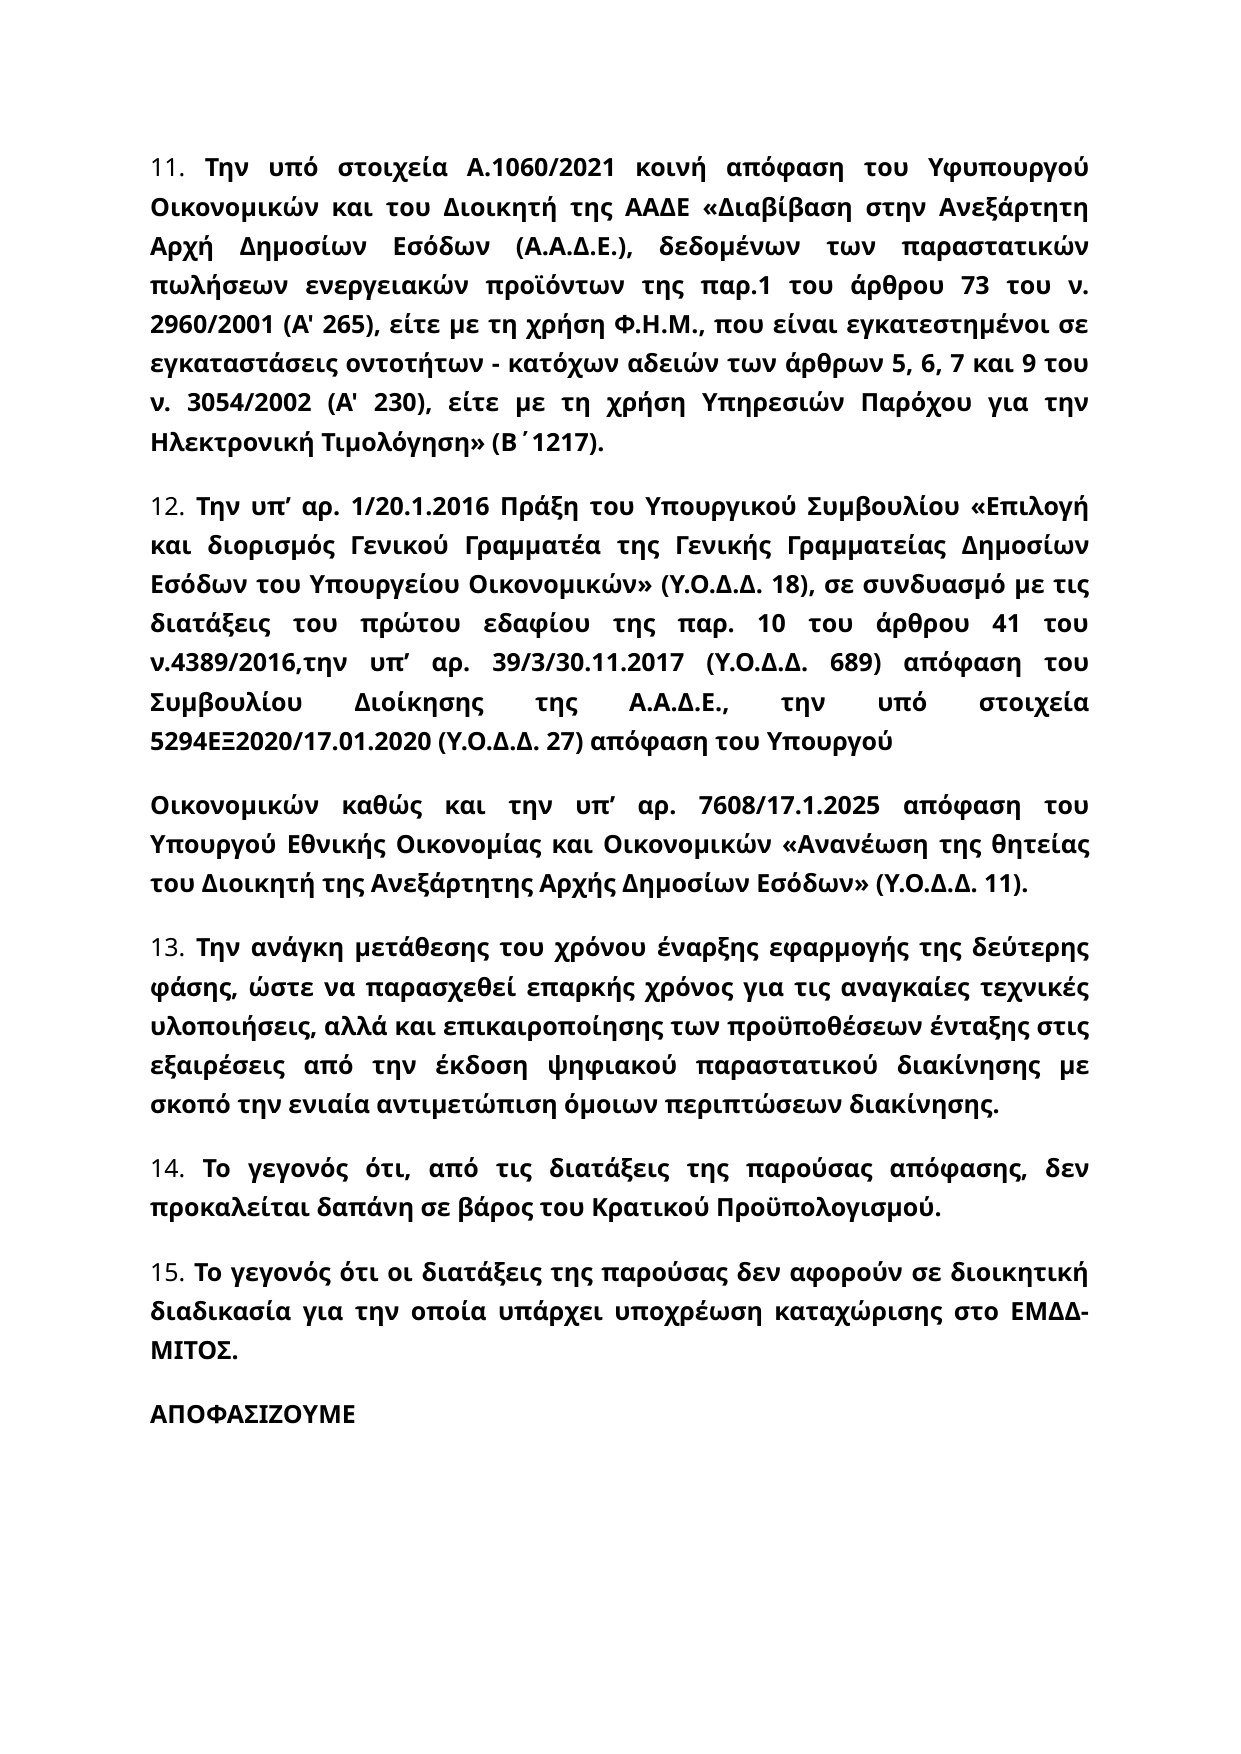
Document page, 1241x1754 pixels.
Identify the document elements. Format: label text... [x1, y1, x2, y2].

text 14. Το γεγονός ότι, από τις διατάξεις της παρούσας απόφασης, δεν προκαλείται δαπάνη σε βάρος του Κρατικού Προϋπολογισμού. [150, 1151, 1090, 1224]
text 13. Την ανάγκη μετάθεσης του χρόνου έναρξης εφαρμογής της δεύτερης φάσης, ώστε να παρασχεθεί επαρκής χρόνος για τις αναγκαίες τεχνικές υλοποιήσεις, αλλά και επικαιροποίησης των προϋποθέσεων ένταξης στις εξαιρέσεις από την έκδοση ψηφιακού παραστατικού διακίνησης με σκοπό την ενιαία αντιμετώπιση όμοιων περιπτώσεων διακίνησης. [150, 930, 1090, 1121]
text 12. Την υπ’ αρ. 1/20.1.2016 Πράξη του Υπουργικού Συμβουλίου «Επιλογή και διορισμός Γενικού Γραμματέα της Γενικής Γραμματείας Δημοσίων Εσόδων του Υπουργείου Οικονομικών» (Υ.Ο.Δ.Δ. 18), σε συνδυασμό με τις διατάξεις του πρώτου εδαφίου της παρ. 10 του άρθρου 41 του ν.4389/2016,την υπ’ αρ. 39/3/30.11.2017 (Υ.Ο.Δ.Δ. 689) απόφαση του Συμβουλίου Διοίκησης της Α.Α.Δ.Ε., την υπό στοιχεία 5294ΕΞ2020/17.01.2020 (Υ.Ο.Δ.Δ. 27) απόφαση του Υπουργού [150, 488, 1090, 757]
text 15. Το γεγονός ότι οι διατάξεις της παρούσας δεν αφορούν σε διοικητική διαδικασία για την οποία υπάρχει υποχρέωση καταχώρισης στο ΕΜΔΔ-ΜΙΤΟΣ. [150, 1254, 1090, 1367]
text Οικονομικών καθώς και την υπ’ αρ. 7608/17.1.2025 απόφαση του Υπουργού Εθνικής Οικονομίας και Οικονομικών «Ανανέωση της θητείας του Διοικητή της Ανεξάρτητης Αρχής Δημοσίων Εσόδων» (Υ.Ο.Δ.Δ. 11). [150, 787, 1090, 900]
text ΑΠΟΦΑΣΙΖΟΥΜΕ [150, 1397, 1090, 1431]
text 11. Την υπό στοιχεία Α.1060/2021 κοινή απόφαση του Υφυπουργού Οικονομικών και του Διοικητή της ΑΑΔΕ «Διαβίβαση στην Ανεξάρτητη Αρχή Δημοσίων Εσόδων (Α.Α.Δ.Ε.), δεδομένων των παραστατικών πωλήσεων ενεργειακών προϊόντων της παρ.1 του άρθρου 73 του ν. 2960/2001 (Α' 265), είτε με τη χρήση Φ.Η.Μ., που είναι εγκατεστημένοι σε εγκαταστάσεις οντοτήτων - κατόχων αδειών των άρθρων 5, 6, 7 και 9 του ν. 3054/2002 (Α' 230), είτε με τη χρήση Υπηρεσιών Παρόχου για την Ηλεκτρονική Τιμολόγηση» (Β΄1217). [150, 150, 1090, 458]
